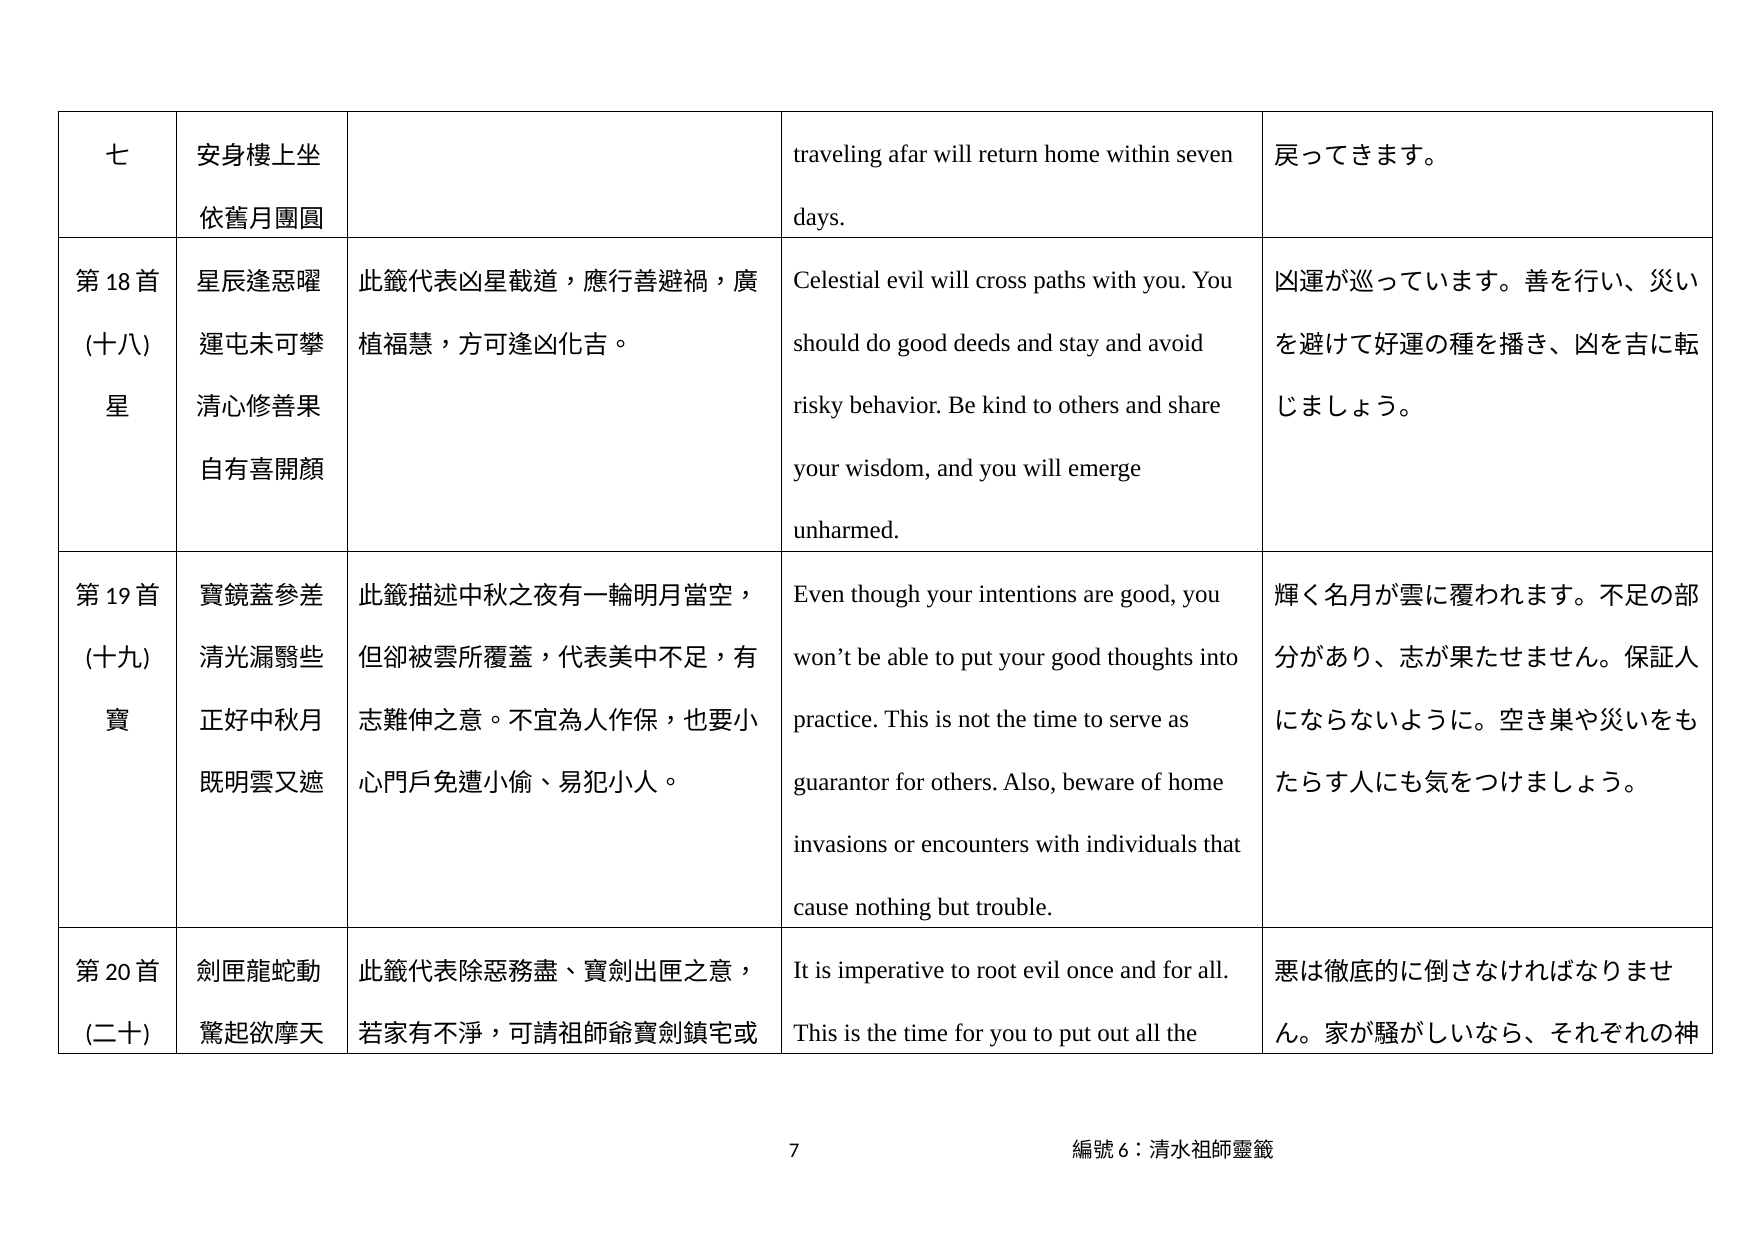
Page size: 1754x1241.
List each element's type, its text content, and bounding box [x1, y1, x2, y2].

table_cell 星辰逢惡曜 運屯未可攀 清心修善果 自有喜開顏 [177, 238, 347, 551]
table_cell Even though your intentions are good, you won’t be able to put your good thoughts into practice. This is not the time to serve as guarantor for others. Also, beware of home invasions or encounters with individuals that cause nothing but trouble. [782, 552, 1262, 927]
table_cell 安身樓上坐 依舊月團圓 [177, 112, 347, 237]
table_cell [348, 112, 781, 237]
table_cell 此籤代表除惡務盡、寶劍出匣之意，若家有不淨，可請祖師爺寶劍鎮宅或 [348, 928, 781, 1053]
table_cell 寶鏡蓋參差 清光漏翳些 正好中秋月 既明雲又遮 [177, 552, 347, 927]
table_cell 此籤描述中秋之夜有一輪明月當空，但卻被雲所覆蓋，代表美中不足，有志難伸之意。不宜為人作保，也要小心門戶免遭小偷、易犯小人。 [348, 552, 781, 927]
table_cell 劍匣龍蛇動 驚起欲摩天 [177, 928, 347, 1053]
table_cell 凶運が巡っています。善を行い、災いを避けて好運の種を播き、凶を吉に転じましょう。 [1263, 238, 1712, 551]
table_cell 悪は徹底的に倒さなければなりません。家が騒がしいなら、それぞれの神 [1263, 928, 1712, 1053]
table_cell 第18首 (十八) 星 [59, 238, 176, 551]
table_cell 第19首 (十九) 寶 [59, 552, 176, 927]
table_cell 輝く名月が雲に覆われます。不足の部分があり、志が果たせません。保証人にならないように。空き巣や災いをもたらす人にも気をつけましょう。 [1263, 552, 1712, 927]
table_cell 戻ってきます。 [1263, 112, 1712, 237]
table_cell 七 [59, 112, 176, 237]
table_cell 第20首 (二十) [59, 928, 176, 1053]
table_cell traveling afar will return home within seven days. [782, 112, 1262, 237]
table_cell 此籤代表凶星截道，應行善避禍，廣植福慧，方可逢凶化吉。 [348, 238, 781, 551]
table_cell It is imperative to root evil once and for all. This is the time for you to put out all the [782, 928, 1262, 1053]
table_cell Celestial evil will cross paths with you. You should do good deeds and stay and avoid risky behavior. Be kind to others and share your wisdom, and you will emerge unharmed. [782, 238, 1262, 551]
